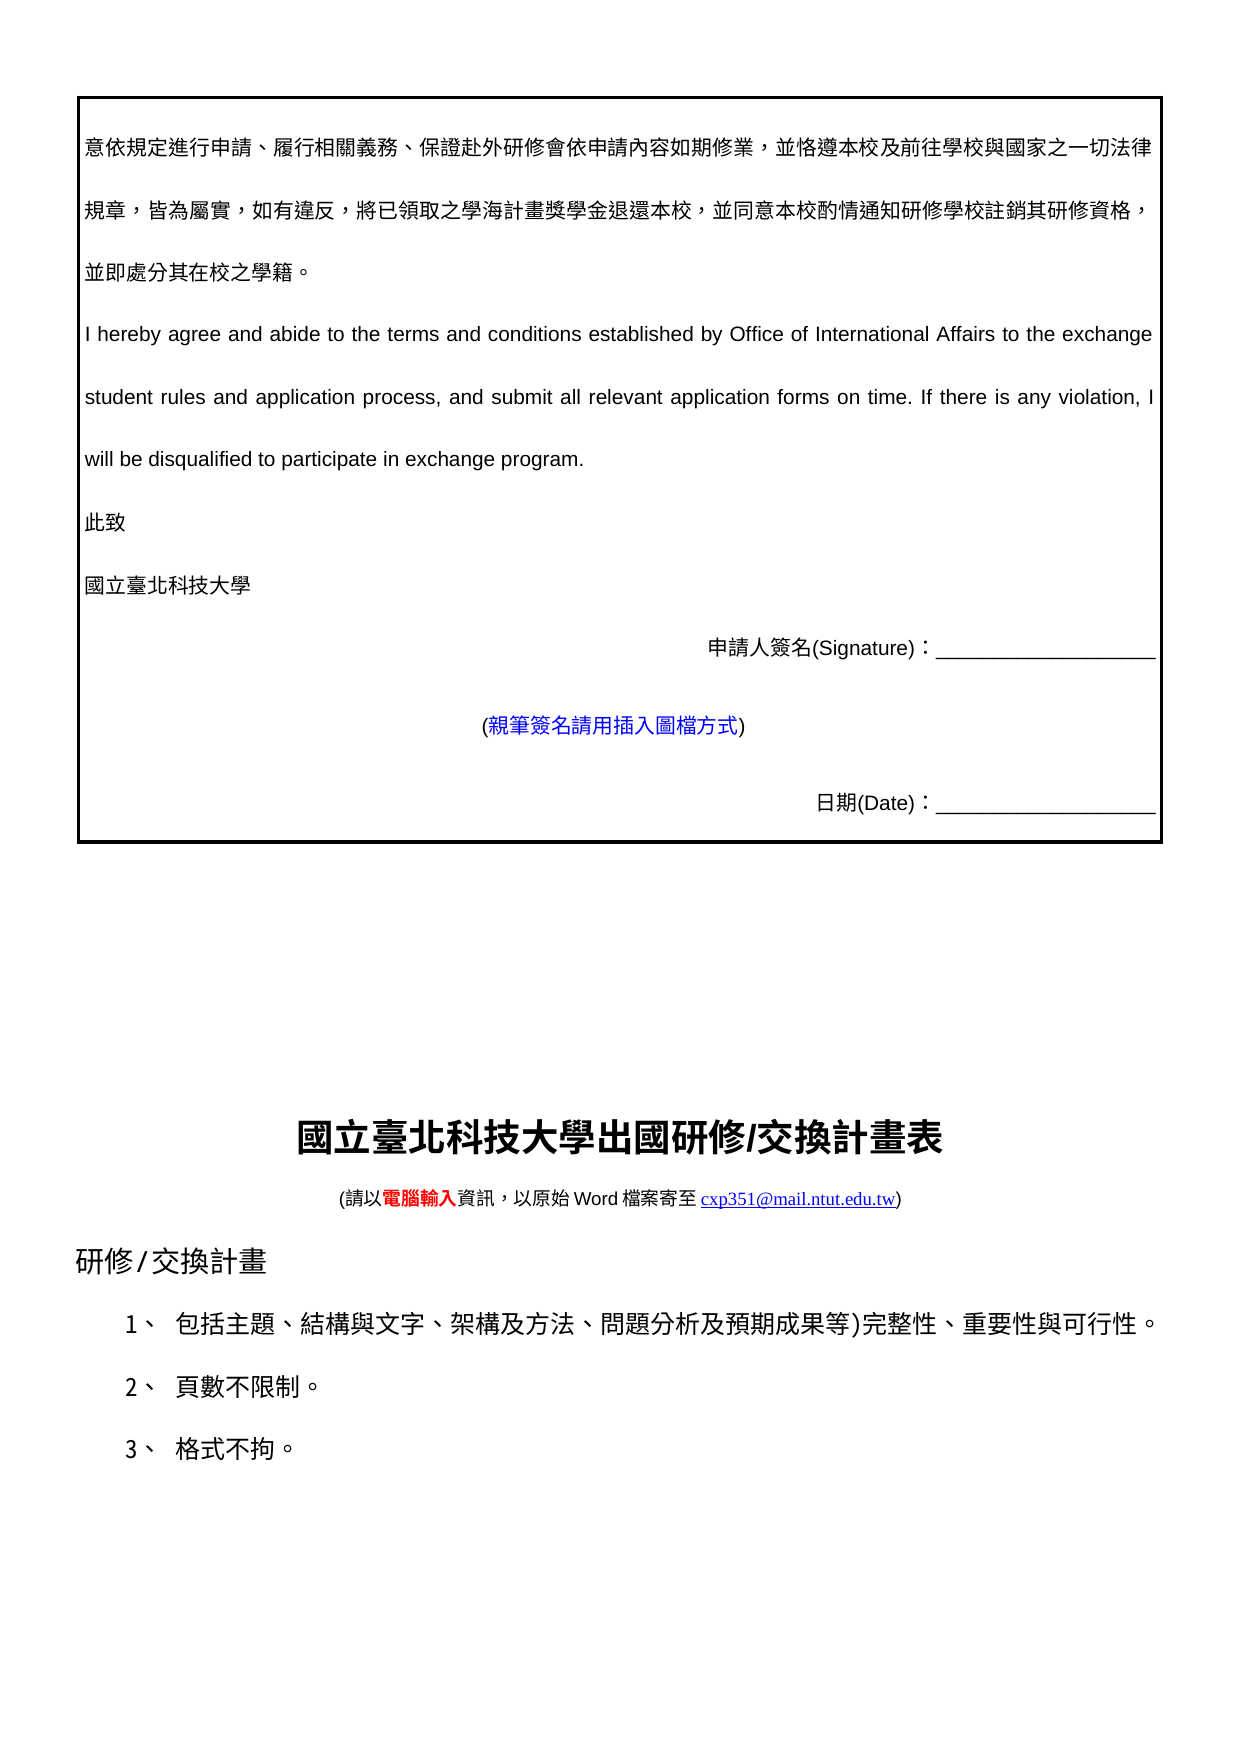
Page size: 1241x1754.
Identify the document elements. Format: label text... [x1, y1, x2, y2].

list 頁數不限制。 [125, 1343, 1165, 1406]
text (請以電腦輸入資訊，以原始Word檔案寄至cxp351@mail.ntut.edu.tw) [75, 1156, 1165, 1218]
text 研修/交換計畫 [75, 1218, 1165, 1281]
list 包括主題、結構與文字、架構及方法、問題分析及預期成果等)完整性、重要性與可行性。 [125, 1281, 1165, 1343]
list 格式不拘。 [125, 1406, 1165, 1468]
table_cell 意依規定進行申請、履行相關義務、保證赴外研修會依申請內容如期修業，並恪遵本校及前往學校與國家之一切法律規章，皆為屬實，如有違反，將已領取之學海計畫獎學金退還本校，並同意本校酌情通知研修學校註銷其研修資格，並即處分其在校之學籍。 I hereby agree and abide to the terms and conditions established by Office of International Affairs to the exchange student rules and application process, and submit all relevant application forms on time. If there is any violation, I will be disqualified to participate in exchange program. 此致 國立臺北科技大學 申請人簽名(Signature)：___________________ (親筆簽名請用插入圖檔方式) 日期(Date)：___________________ [80, 99, 1160, 840]
text 國立臺北科技大學出國研修/交換計畫表 [75, 1093, 1165, 1156]
